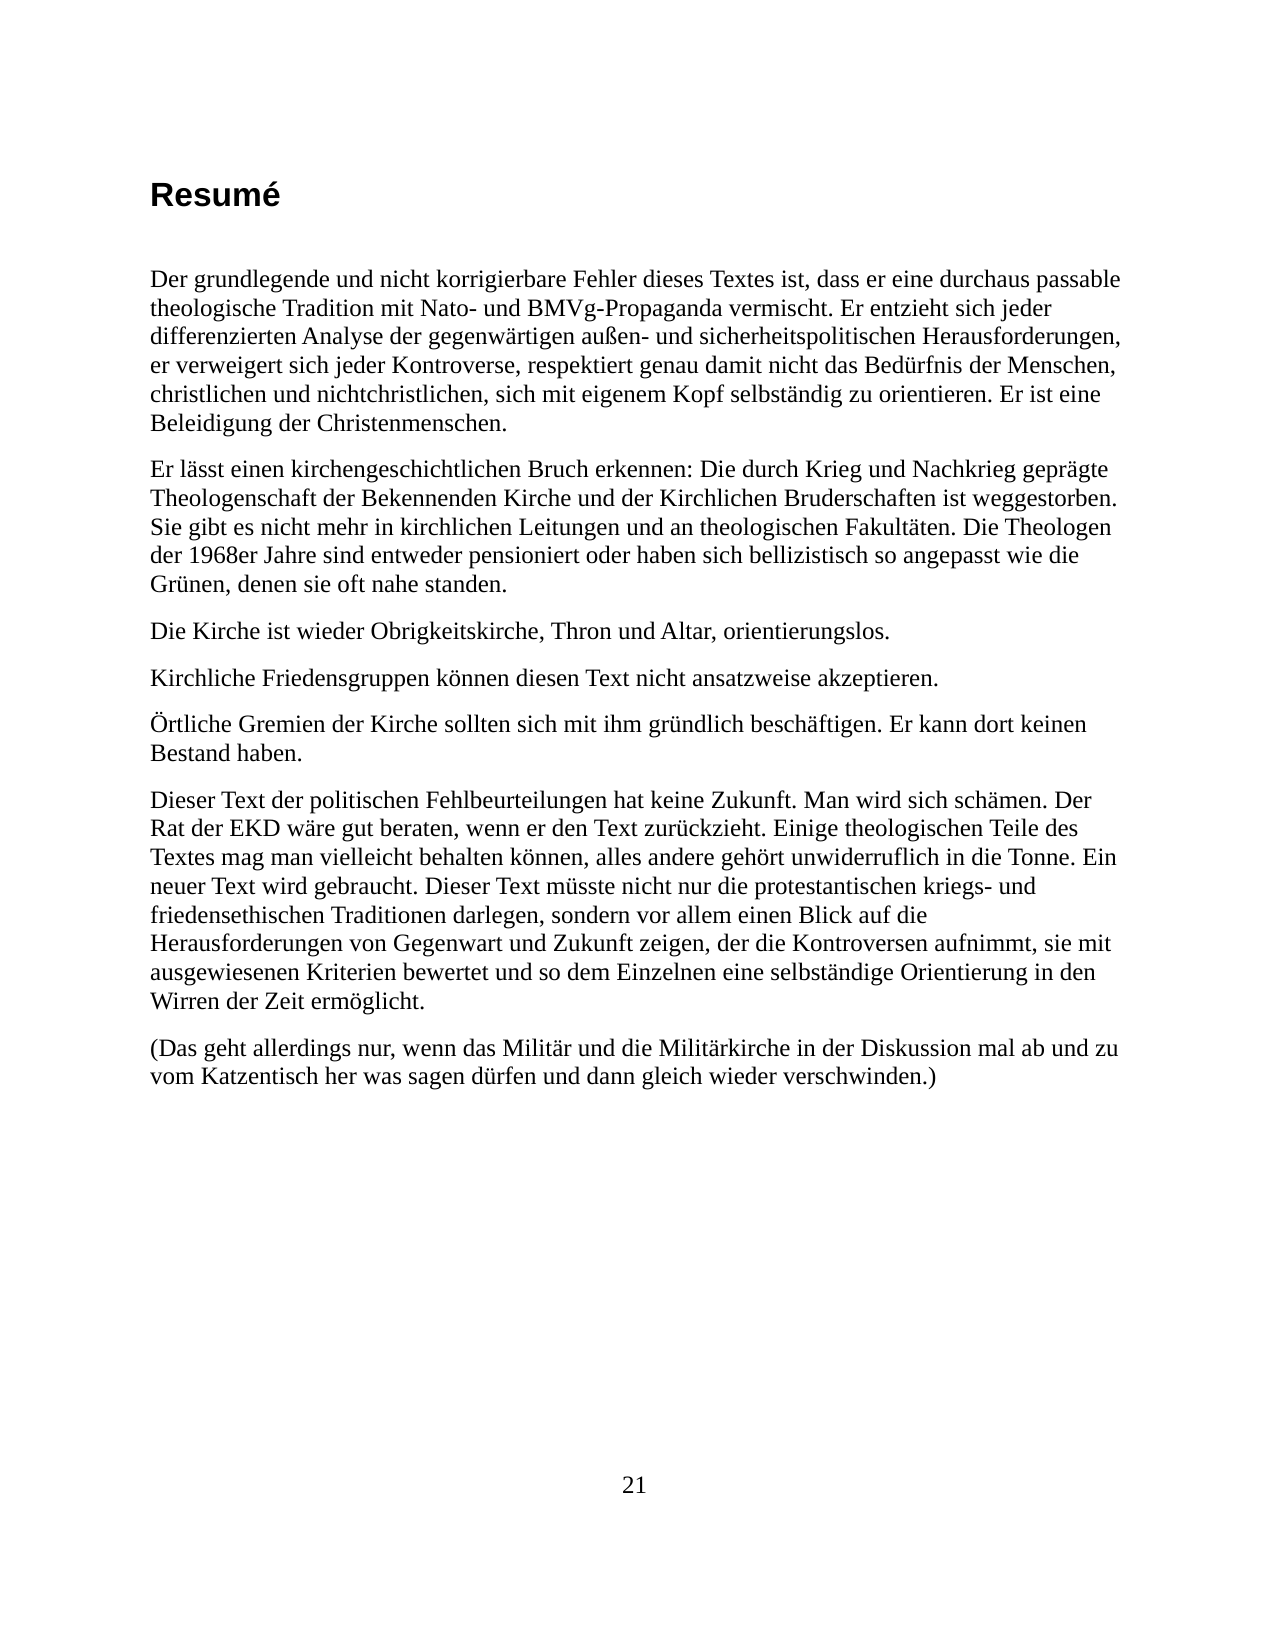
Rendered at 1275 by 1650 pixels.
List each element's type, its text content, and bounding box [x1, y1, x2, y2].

text Der grundlegende und nicht korrigierbare Fehler dieses Textes ist, dass er eine durchaus passable theologische Tradition mit Nato- und BMVg-Propaganda vermischt. Er entzieht sich jeder differenzierten Analyse der gegenwärtigen außen- und sicherheitspolitischen Herausforderungen, er verweigert sich jeder Kontroverse, respektiert genau damit nicht das Bedürfnis der Menschen, christlichen und nichtchristlichen, sich mit eigenem Kopf selbständig zu orientieren. Er ist eine Beleidigung der Christenmenschen. [150, 264, 1125, 436]
subtitle Resumé [150, 175, 1125, 214]
text Örtliche Gremien der Kirche sollten sich mit ihm gründlich beschäftigen. Er kann dort keinen Bestand haben. [150, 709, 1125, 767]
text Dieser Text der politischen Fehlbeurteilungen hat keine Zukunft. Man wird sich schämen. Der Rat der EKD wäre gut beraten, wenn er den Text zurückzieht. Einige theologischen Teile des Textes mag man vielleicht behalten können, alles andere gehört unwiderruflich in die Tonne. Ein neuer Text wird gebraucht. Dieser Text müsste nicht nur die protestantischen kriegs- und friedensethischen Traditionen darlegen, sondern vor allem einen Blick auf die Herausforderungen von Gegenwart und Zukunft zeigen, der die Kontroversen aufnimmt, sie mit ausgewiesenen Kriterien bewertet und so dem Einzelnen eine selbständige Orientierung in den Wirren der Zeit ermöglicht. [150, 785, 1125, 1015]
text Die Kirche ist wieder Obrigkeitskirche, Thron und Altar, orientierungslos. [150, 616, 1125, 645]
text (Das geht allerdings nur, wenn das Militär und die Militärkirche in der Diskussion mal ab und zu vom Katzentisch her was sagen dürfen und dann gleich wieder verschwinden.) [150, 1033, 1125, 1090]
text Kirchliche Friedensgruppen können diesen Text nicht ansatzweise akzeptieren. [150, 663, 1125, 691]
text Er lässt einen kirchengeschichtlichen Bruch erkennen: Die durch Krieg und Nachkrieg geprägte Theologenschaft der Bekennenden Kirche und der Kirchlichen Bruderschaften ist weggestorben. Sie gibt es nicht mehr in kirchlichen Leitungen und an theologischen Fakultäten. Die Theologen der 1968er Jahre sind entweder pensioniert oder haben sich bellizistisch so angepasst wie die Grünen, denen sie oft nahe standen. [150, 454, 1125, 598]
